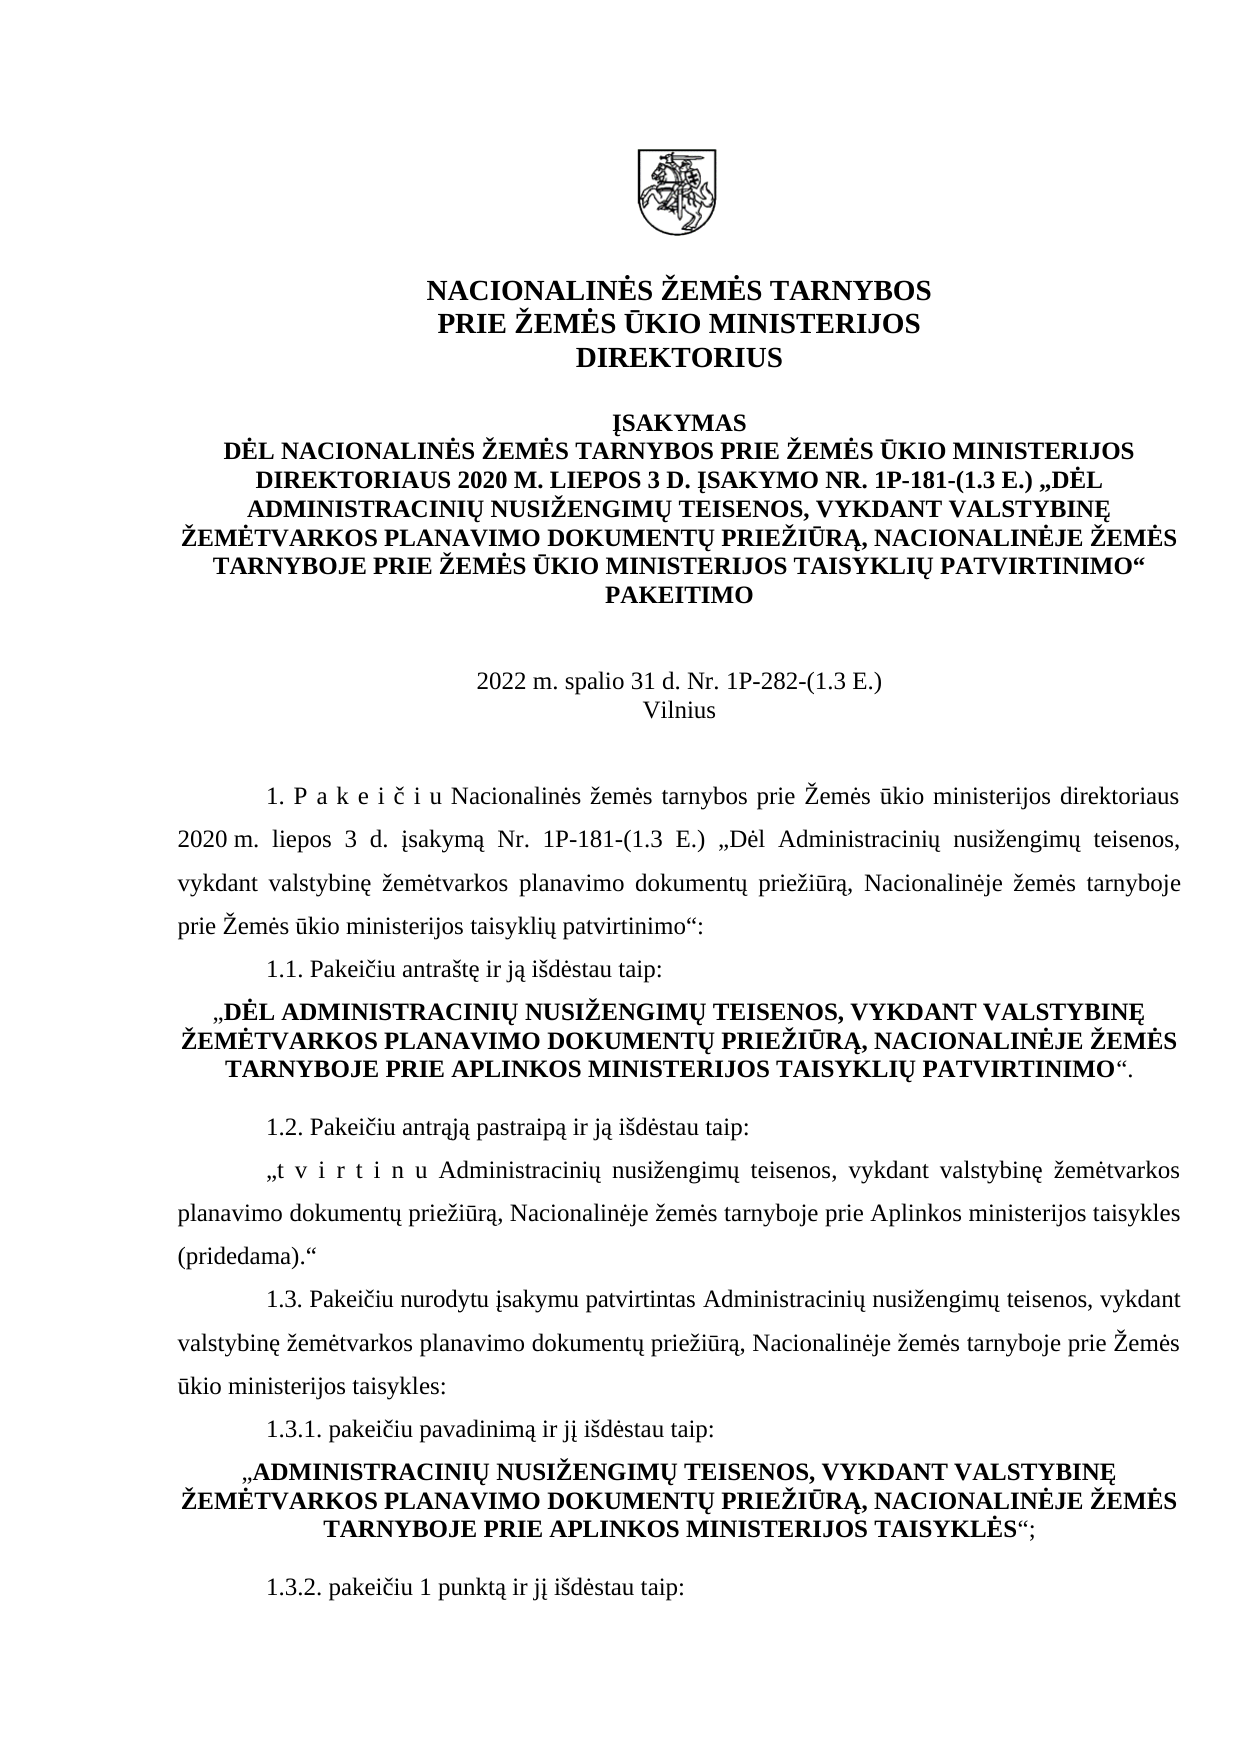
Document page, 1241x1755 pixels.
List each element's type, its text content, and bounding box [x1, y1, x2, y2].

text 1.1. Pakeičiu antraštę ir ją išdėstau taip: [177, 954, 1181, 983]
text „DĖL ADMINISTRACINIŲ NUSIŽENGIMŲ TEISENOS, VYKDANT VALSTYBINĘ ŽEMĖTVARKOS PLANAVIMO DOKUMENTŲ PRIEŽIŪRĄ, NACIONALINĖJE ŽEMĖS TARNYBOJE PRIE APLINKOS MINISTERIJOS TAISYKLIŲ patvirtinimo“. [177, 997, 1181, 1083]
text 1. P a k e i č i u Nacionalinės žemės tarnybos prie Žemės ūkio ministerijos direktoriaus 2020 m. liepos 3 d. įsakymą Nr. 1P-181-(1.3 E.) „Dėl Administracinių nusižengimų teisenos, vykdant valstybinę žemėtvarkos planavimo dokumentų priežiūrą, Nacionalinėje žemės tarnyboje prie Žemės ūkio ministerijos taisyklių patvirtinimo“: [177, 781, 1181, 939]
text nacionalinės žemės tarnybos [177, 273, 1181, 306]
text 1.3. Pakeičiu nurodytu įsakymu patvirtintas Administracinių nusižengimų teisenos, vykdant valstybinę žemėtvarkos planavimo dokumentų priežiūrą, Nacionalinėje žemės tarnyboje prie Žemės ūkio ministerijos taisykles: [177, 1284, 1181, 1399]
text PRIE ŽEMĖS ŪKIO MINISTERIJOS [177, 306, 1181, 340]
text Vilnius [177, 695, 1181, 724]
text 2022 m. spalio 31 d. Nr. 1P-282-(1.3 E.) [177, 666, 1181, 695]
text 1.3.1. pakeičiu pavadinimą ir jį išdėstau taip: [258, 1414, 1181, 1443]
text 1.3.2. pakeičiu 1 punktą ir jį išdėstau taip: [177, 1572, 1181, 1601]
text direktorius [177, 340, 1181, 373]
text DĖL NACIONALINĖS ŽEMĖS TARNYBOS PRIE ŽEMĖS ŪKIO MINISTERIJOS DIREKTORIAUS 2020 M. LIEPOS 3 D. ĮSAKYMO NR. 1P-181-(1.3 E.) „DĖL ADMINISTRACINIŲ NUSIŽENGIMŲ TEISENOS, VYKDANT VALSTYBINĘ ŽEMĖTVARKOS PLANAVIMO DOKUMENTŲ PRIEŽIŪRĄ, NACIONALINĖJE ŽEMĖS TARNYBOJE PRIE ŽEMĖS ŪKIO MINISTERIJOS TAISYKLIŲ PATVIRTINIMO“ PAKEITIMO [177, 436, 1181, 609]
text „Administracinių nusižengimų teisenos, vykdant valstybinę žemėtvarkos planavimo dokumentų priežiūrą, Nacionalinėje žemės tarnyboje prie Aplinkos ministerijos taisyklės“; [177, 1457, 1181, 1543]
text 1.2. Pakeičiu antrąją pastraipą ir ją išdėstau taip: [177, 1112, 1181, 1141]
text Įsakymas [177, 408, 1181, 436]
text „t v i r t i n u Administracinių nusižengimų teisenos, vykdant valstybinę žemėtvarkos planavimo dokumentų priežiūrą, Nacionalinėje žemės tarnyboje prie Aplinkos ministerijos taisykles (pridedama).“ [177, 1155, 1181, 1270]
